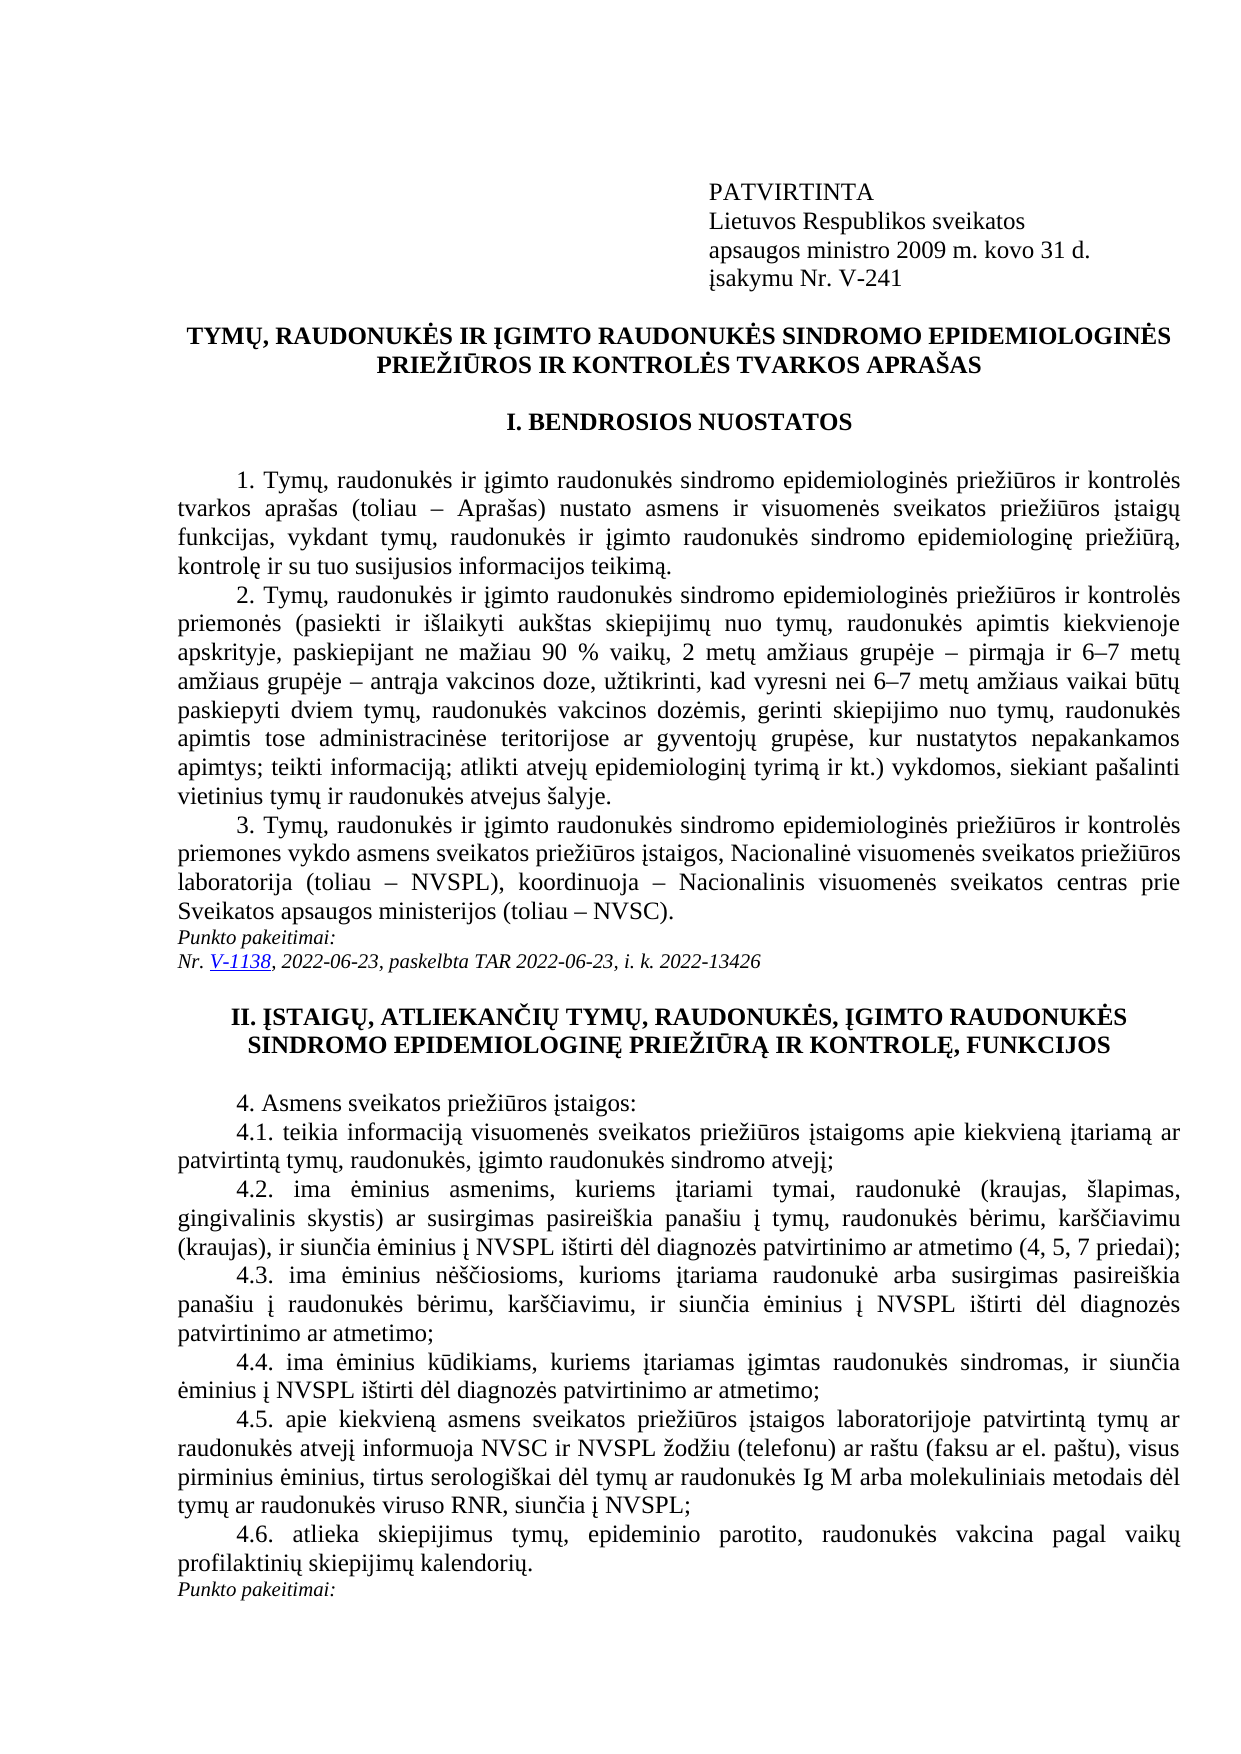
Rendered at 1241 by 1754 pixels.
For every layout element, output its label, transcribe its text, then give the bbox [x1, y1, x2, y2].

text I. BENDROSIOS NUOSTATOS [177, 407, 1181, 436]
text TYMŲ, RAUDONUKĖS IR ĮGIMTO RAUDONUKĖS SINDROMO EPIDEMIOLOGINĖS PRIEŽIŪROS IR KONTROLĖS TVARKOS APRAŠAS [177, 321, 1181, 378]
text 4.3. ima ėminius nėščiosioms, kurioms įtariama raudonukė arba susirgimas pasireiškia panašiu į raudonukės bėrimu, karščiavimu, ir siunčia ėminius į NVSPL ištirti dėl diagnozės patvirtinimo ar atmetimo; [177, 1260, 1181, 1347]
text PATVIRTINTA [177, 177, 1181, 206]
text 4.4. ima ėminius kūdikiams, kuriems įtariamas įgimtas raudonukės sindromas, ir siunčia ėminius į NVSPL ištirti dėl diagnozės patvirtinimo ar atmetimo; [177, 1347, 1181, 1404]
text 4.5. apie kiekvieną asmens sveikatos priežiūros įstaigos laboratorijoje patvirtintą tymų ar raudonukės atvejį informuoja NVSC ir NVSPL žodžiu (telefonu) ar raštu (faksu ar el. paštu), visus pirminius ėminius, tirtus serologiškai dėl tymų ar raudonukės Ig M arba molekuliniais metodais dėl tymų ar raudonukės viruso RNR, siunčia į NVSPL; [177, 1404, 1181, 1519]
text 4. Asmens sveikatos priežiūros įstaigos: [177, 1088, 1181, 1117]
text 4.2. ima ėminius asmenims, kuriems įtariami tymai, raudonukė (kraujas, šlapimas, gingivalinis skystis) ar susirgimas pasireiškia panašiu į tymų, raudonukės bėrimu, karščiavimu (kraujas), ir siunčia ėminius į NVSPL ištirti dėl diagnozės patvirtinimo ar atmetimo (4, 5, 7 priedai); [177, 1174, 1181, 1260]
text II. ĮSTAIGŲ, ATLIEKANČIŲ TYMŲ, RAUDONUKĖS, ĮGIMTO RAUDONUKĖS SINDROMO EPIDEMIOLOGINĘ PRIEŽIŪRĄ IR KONTROLĘ, FUNKCIJOS [177, 1002, 1181, 1059]
text 4.1. teikia informaciją visuomenės sveikatos priežiūros įstaigoms apie kiekvieną įtariamą ar patvirtintą tymų, raudonukės, įgimto raudonukės sindromo atvejį; [177, 1117, 1181, 1174]
text 3. Tymų, raudonukės ir įgimto raudonukės sindromo epidemiologinės priežiūros ir kontrolės priemones vykdo asmens sveikatos priežiūros įstaigos, Nacionalinė visuomenės sveikatos priežiūros laboratorija (toliau – NVSPL), koordinuoja – Nacionalinis visuomenės sveikatos centras prie Sveikatos apsaugos ministerijos (toliau – NVSC). [177, 810, 1181, 925]
text Punkto pakeitimai: [177, 1577, 1181, 1601]
text 4.6. atlieka skiepijimus tymų, epideminio parotito, raudonukės vakcina pagal vaikų profilaktinių skiepijimų kalendorių. [177, 1519, 1181, 1577]
text 1. Tymų, raudonukės ir įgimto raudonukės sindromo epidemiologinės priežiūros ir kontrolės tvarkos aprašas (toliau – Aprašas) nustato asmens ir visuomenės sveikatos priežiūros įstaigų funkcijas, vykdant tymų, raudonukės ir įgimto raudonukės sindromo epidemiologinę priežiūrą, kontrolę ir su tuo susijusios informacijos teikimą. [177, 465, 1181, 580]
text įsakymu Nr. V-241 [177, 263, 1181, 292]
text Lietuvos Respublikos sveikatos [177, 206, 1181, 235]
text Punkto pakeitimai: [177, 925, 1181, 949]
text apsaugos ministro 2009 m. kovo 31 d. [177, 235, 1181, 263]
text 2. Tymų, raudonukės ir įgimto raudonukės sindromo epidemiologinės priežiūros ir kontrolės priemonės (pasiekti ir išlaikyti aukštas skiepijimų nuo tymų, raudonukės apimtis kiekvienoje apskrityje, paskiepijant ne mažiau 90 % vaikų, 2 metų amžiaus grupėje – pirmąja ir 6–7 metų amžiaus grupėje – antrąja vakcinos doze, užtikrinti, kad vyresni nei 6–7 metų amžiaus vaikai būtų paskiepyti dviem tymų, raudonukės vakcinos dozėmis, gerinti skiepijimo nuo tymų, raudonukės apimtis tose administracinėse teritorijose ar gyventojų grupėse, kur nustatytos nepakankamos apimtys; teikti informaciją; atlikti atvejų epidemiologinį tyrimą ir kt.) vykdomos, siekiant pašalinti vietinius tymų ir raudonukės atvejus šalyje. [177, 580, 1181, 810]
text Nr. V-1138, 2022-06-23, paskelbta TAR 2022-06-23, i. k. 2022-13426 [177, 949, 1181, 973]
